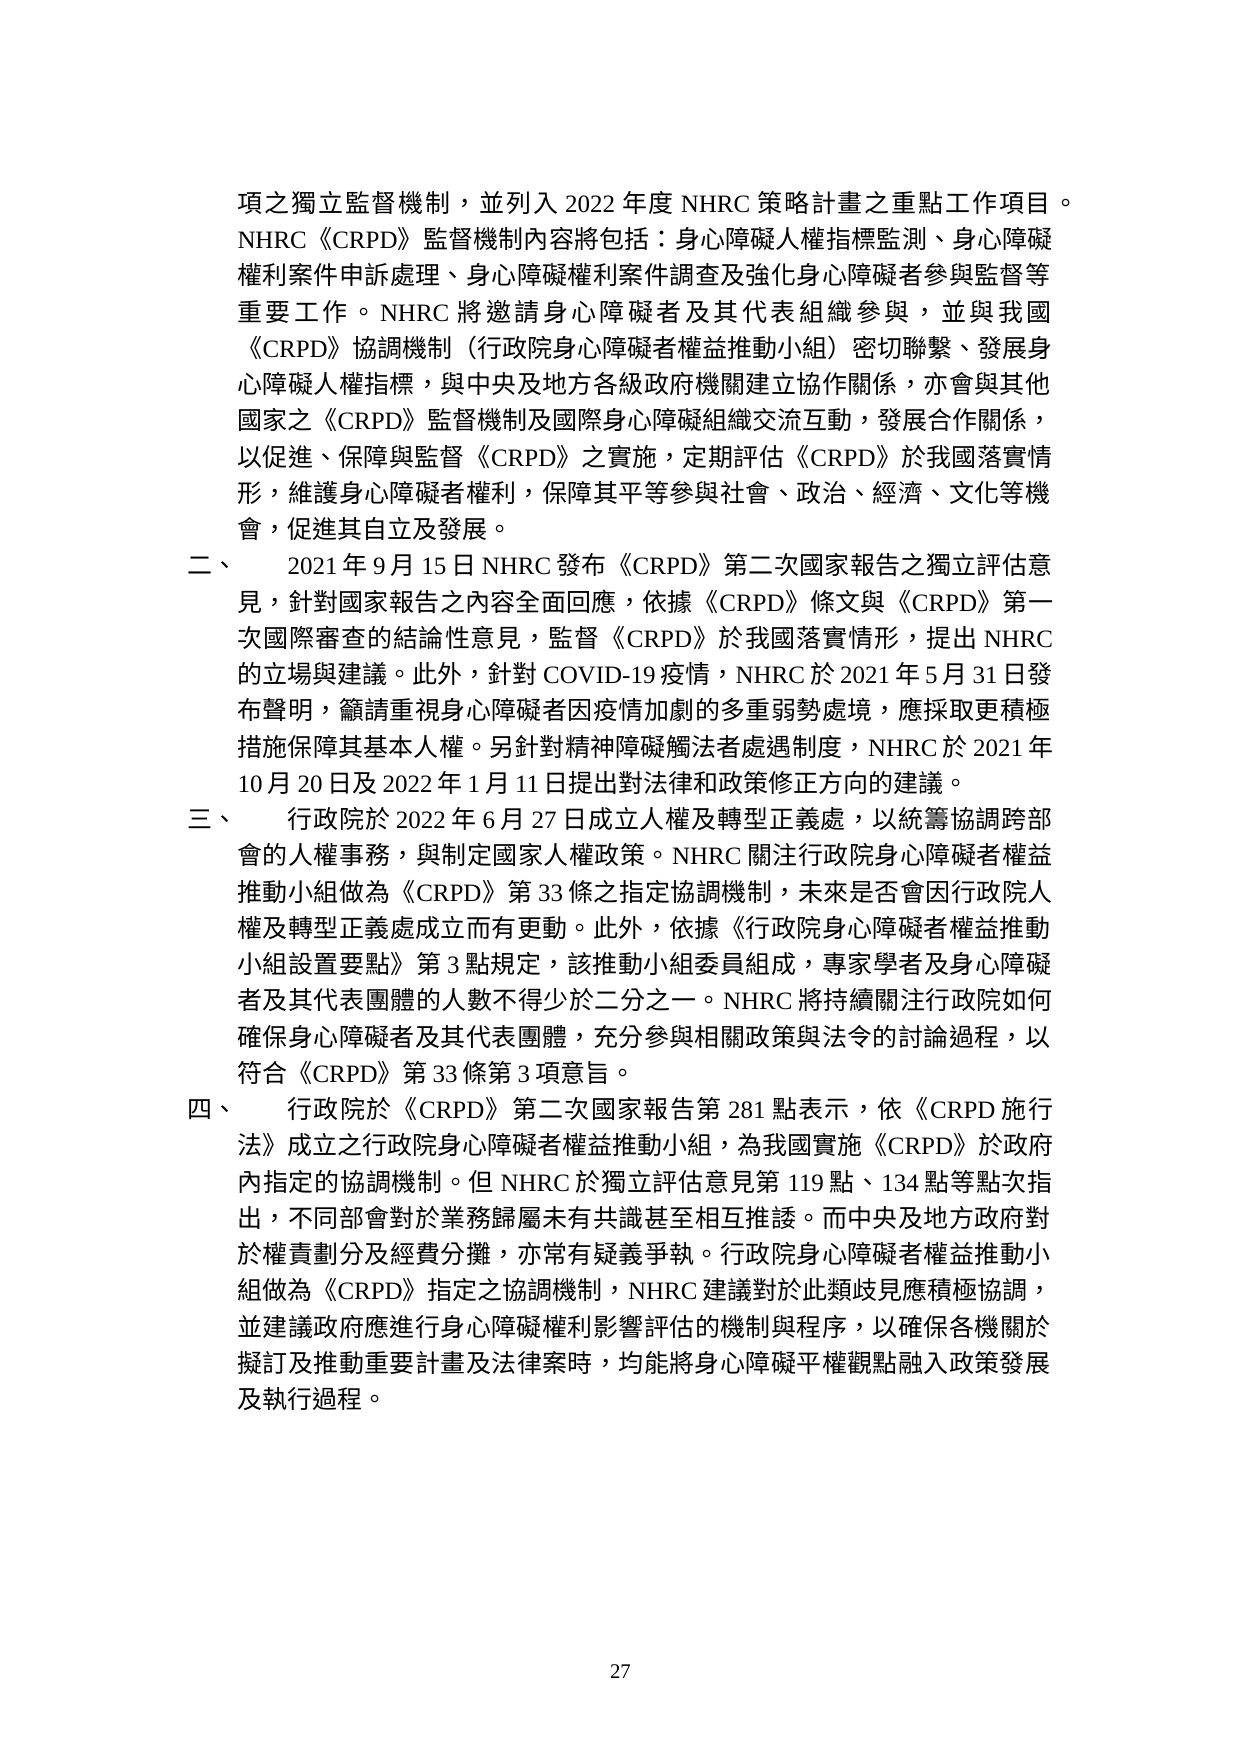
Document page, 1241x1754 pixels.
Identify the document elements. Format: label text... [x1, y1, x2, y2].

list 行政院於《CRPD》第二次國家報告第281點表示，依《CRPD施行法》成立之行政院身心障礙者權益推動小組，為我國實施《CRPD》於政府內指定的協調機制。但NHRC於獨立評估意見第119點、134點等點次指出，不同部會對於業務歸屬未有共識甚至相互推諉。而中央及地方政府對於權責劃分及經費分攤，亦常有疑義爭執。行政院身心障礙者權益推動小組做為《CRPD》指定之協調機制，NHRC建議對於此類歧見應積極協調，並建議政府應進行身心障礙權利影響評估的機制與程序，以確保各機關於擬訂及推動重要計畫及法律案時，均能將身心障礙平權觀點融入政策發展及執行過程。 [187, 1089, 1053, 1416]
list NHRC於2020年8月1日成立，依據NHRC組織法第2條，NHRC法定職權包含監督政府機關人權業務各項作為之成效。為實踐國家人權機構之使命，NHRC於2021年7月通過決議，建立符合《CRPD》第33條第2項之獨立監督機制，並列入2022年度NHRC策略計畫之重點工作項目。NHRC《CRPD》監督機制內容將包括：身心障礙人權指標監測、身心障礙權利案件申訴處理、身心障礙權利案件調查及強化身心障礙者參與監督等重要工作。NHRC將邀請身心障礙者及其代表組織參與，並與我國《CRPD》協調機制（行政院身心障礙者權益推動小組）密切聯繫、發展身心障礙人權指標，與中央及地方各級政府機關建立協作關係，亦會與其他國家之《CRPD》監督機制及國際身心障礙組織交流互動，發展合作關係，以促進、保障與監督《CRPD》之實施，定期評估《CRPD》於我國落實情形，維護身心障礙者權利，保障其平等參與社會、政治、經濟、文化等機會，促進其自立及發展。 [187, 183, 1053, 546]
list 2021年9月15日NHRC發布《CRPD》第二次國家報告之獨立評估意見，針對國家報告之內容全面回應，依據《CRPD》條文與《CRPD》第一次國際審查的結論性意見，監督《CRPD》於我國落實情形，提出NHRC的立場與建議。此外，針對COVID-19疫情，NHRC於2021年5月31日發布聲明，籲請重視身心障礙者因疫情加劇的多重弱勢處境，應採取更積極措施保障其基本人權。另針對精神障礙觸法者處遇制度，NHRC於2021年10月20日及2022年1月11日提出對法律和政策修正方向的建議。 [187, 546, 1053, 799]
list 行政院於2022年6月27日成立人權及轉型正義處，以統籌協調跨部會的人權事務，與制定國家人權政策。NHRC關注行政院身心障礙者權益推動小組做為《CRPD》第33條之指定協調機制，未來是否會因行政院人權及轉型正義處成立而有更動。此外，依據《行政院身心障礙者權益推動小組設置要點》第3點規定，該推動小組委員組成，專家學者及身心障礙者及其代表團體的人數不得少於二分之一。NHRC將持續關注行政院如何確保身心障礙者及其代表團體，充分參與相關政策與法令的討論過程，以符合《CRPD》第33條第3項意旨。 [187, 799, 1053, 1089]
